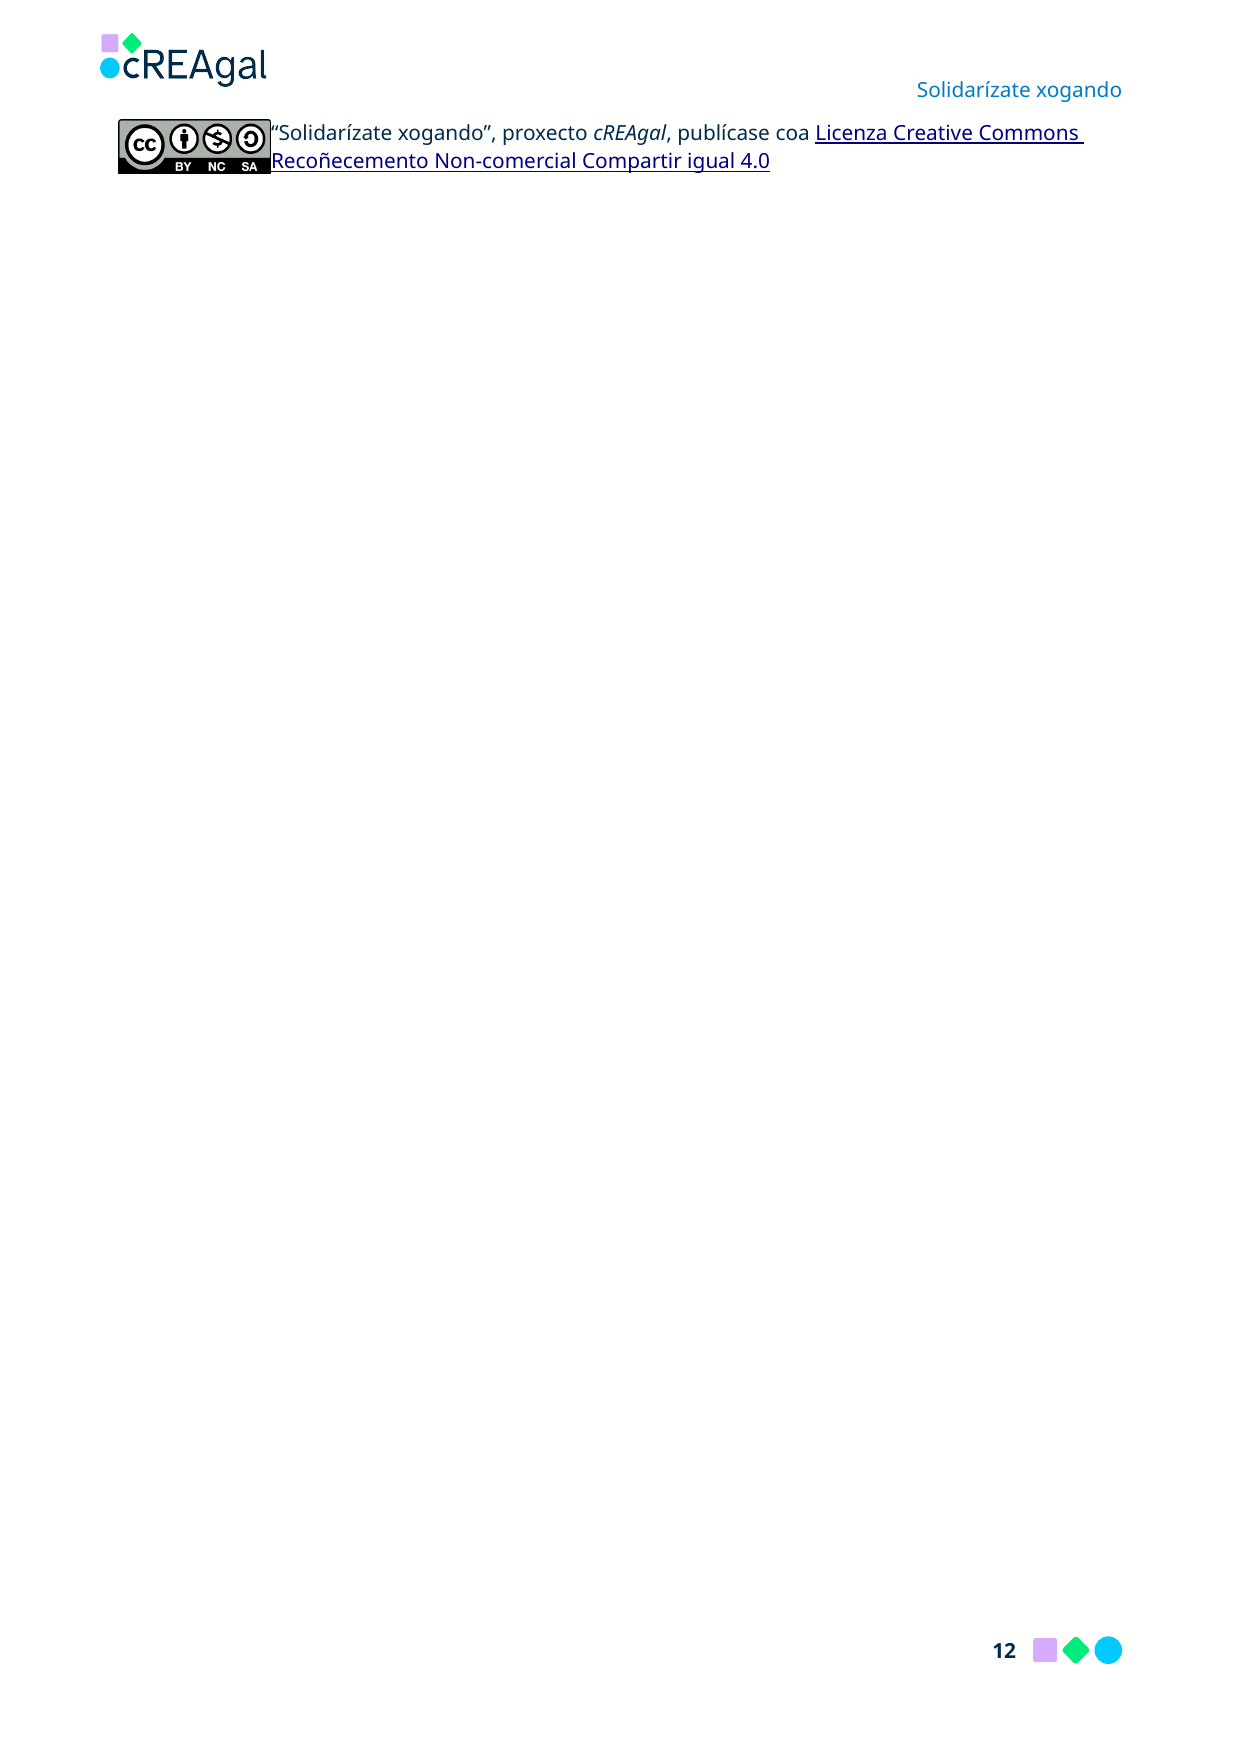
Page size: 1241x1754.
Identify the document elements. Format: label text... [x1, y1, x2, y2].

text “Solidarízate xogando”, proxecto cREAgal, publícase coa Licenza Creative Commons Recoñecemento Non-comercial Compartir igual 4.0 [118, 118, 1122, 175]
